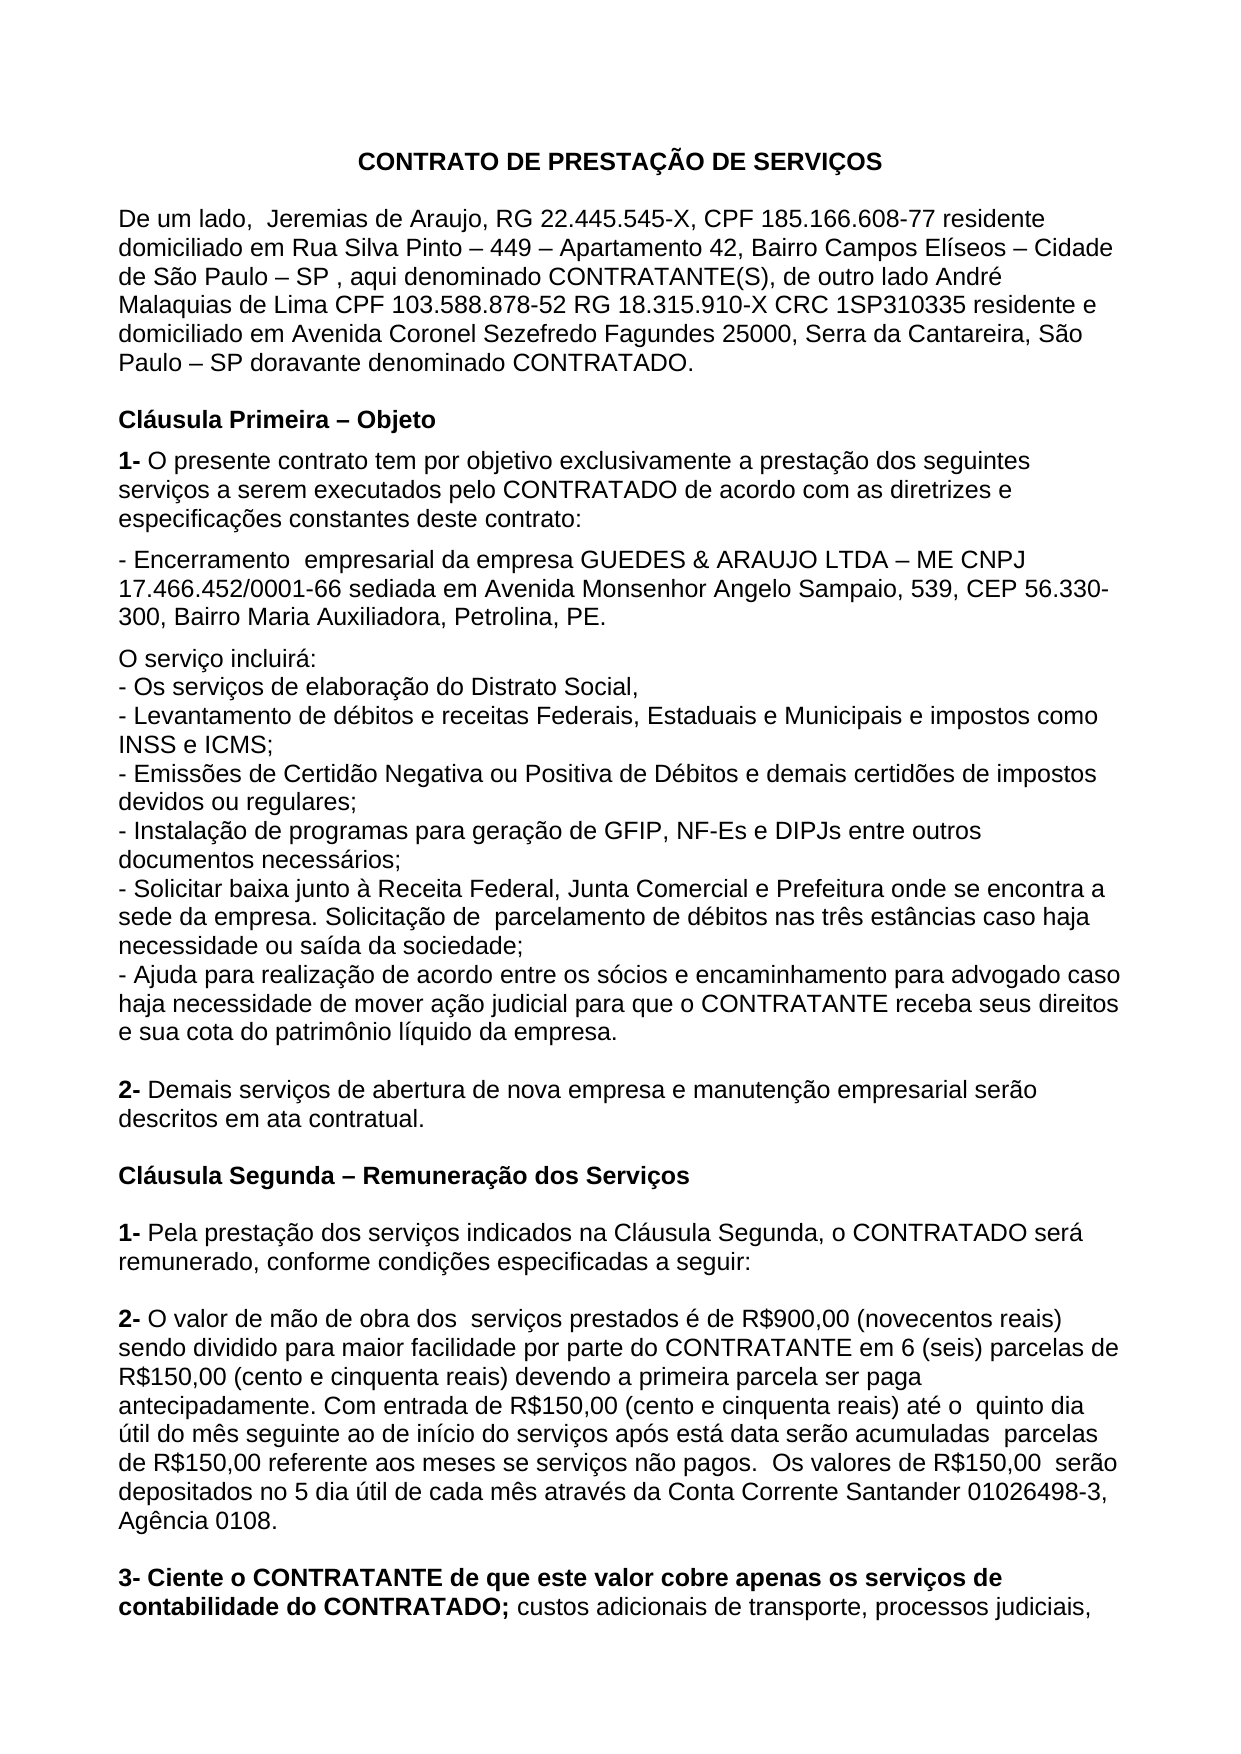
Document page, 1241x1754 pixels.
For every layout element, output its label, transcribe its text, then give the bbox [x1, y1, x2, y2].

text 1- Pela prestação dos serviços indicados na Cláusula Segunda, o CONTRATADO será remunerado, conforme condições especificadas a seguir: 2- O valor de mão de obra dos serviços prestados é de R$900,00 (novecentos reais) sendo dividido para maior facilidade por parte do CONTRATANTE em 6 (seis) parcelas de R$150,00 (cento e cinquenta reais) devendo a primeira parcela ser paga antecipadamente. Com entrada de R$150,00 (cento e cinquenta reais) até o quinto dia útil do mês seguinte ao de início do serviços após está data serão acumuladas parcelas de R$150,00 referente aos meses se serviços não pagos. Os valores de R$150,00 serão depositados no 5 dia útil de cada mês através da Conta Corrente Santander 01026498-3, Agência 0108. [118, 1218, 1122, 1534]
text Cláusula Segunda – Remuneração dos Serviços [118, 1161, 1122, 1189]
text - Encerramento empresarial da empresa GUEDES & ARAUJO LTDA – ME CNPJ 17.466.452/0001-66 sediada em Avenida Monsenhor Angelo Sampaio, 539, CEP 56.330-300, Bairro Maria Auxiliadora, Petrolina, PE. [118, 545, 1122, 631]
text O serviço incluirá: - Os serviços de elaboração do Distrato Social, - Levantamento de débitos e receitas Federais, Estaduais e Municipais e impostos como INSS e ICMS; - Emissões de Certidão Negativa ou Positiva de Débitos e demais certidões de impostos devidos ou regulares; - Instalação de programas para geração de GFIP, NF-Es e DIPJs entre outros documentos necessários; - Solicitar baixa junto à Receita Federal, Junta Comercial e Prefeitura onde se encontra a sede da empresa. Solicitação de parcelamento de débitos nas três estâncias caso haja necessidade ou saída da sociedade; - Ajuda para realização de acordo entre os sócios e encaminhamento para advogado caso haja necessidade de mover ação judicial para que o CONTRATANTE receba seus direitos e sua cota do patrimônio líquido da empresa. 2- Demais serviços de abertura de nova empresa e manutenção empresarial serão descritos em ata contratual. [118, 643, 1122, 1132]
text Cláusula Primeira – Objeto [118, 405, 1122, 433]
text 3- Ciente o CONTRATANTE de que este valor cobre apenas os serviços de contabilidade do CONTRATADO; custos adicionais de transporte, processos judiciais, [118, 1563, 1122, 1620]
text 1- O presente contrato tem por objetivo exclusivamente a prestação dos seguintes serviços a serem executados pelo CONTRATADO de acordo com as diretrizes e especificações constantes deste contrato: [118, 446, 1122, 532]
text De um lado, Jeremias de Araujo, RG 22.445.545-X, CPF 185.166.608-77 residente domiciliado em Rua Silva Pinto – 449 – Apartamento 42, Bairro Campos Elíseos – Cidade de São Paulo – SP , aqui denominado CONTRATANTE(S), de outro lado André Malaquias de Lima CPF 103.588.878-52 RG 18.315.910-X CRC 1SP310335 residente e domiciliado em Avenida Coronel Sezefredo Fagundes 25000, Serra da Cantareira, São Paulo – SP doravante denominado CONTRATADO. [118, 204, 1122, 376]
text CONTRATO DE PRESTAÇÃO DE SERVIÇOS [118, 147, 1122, 175]
